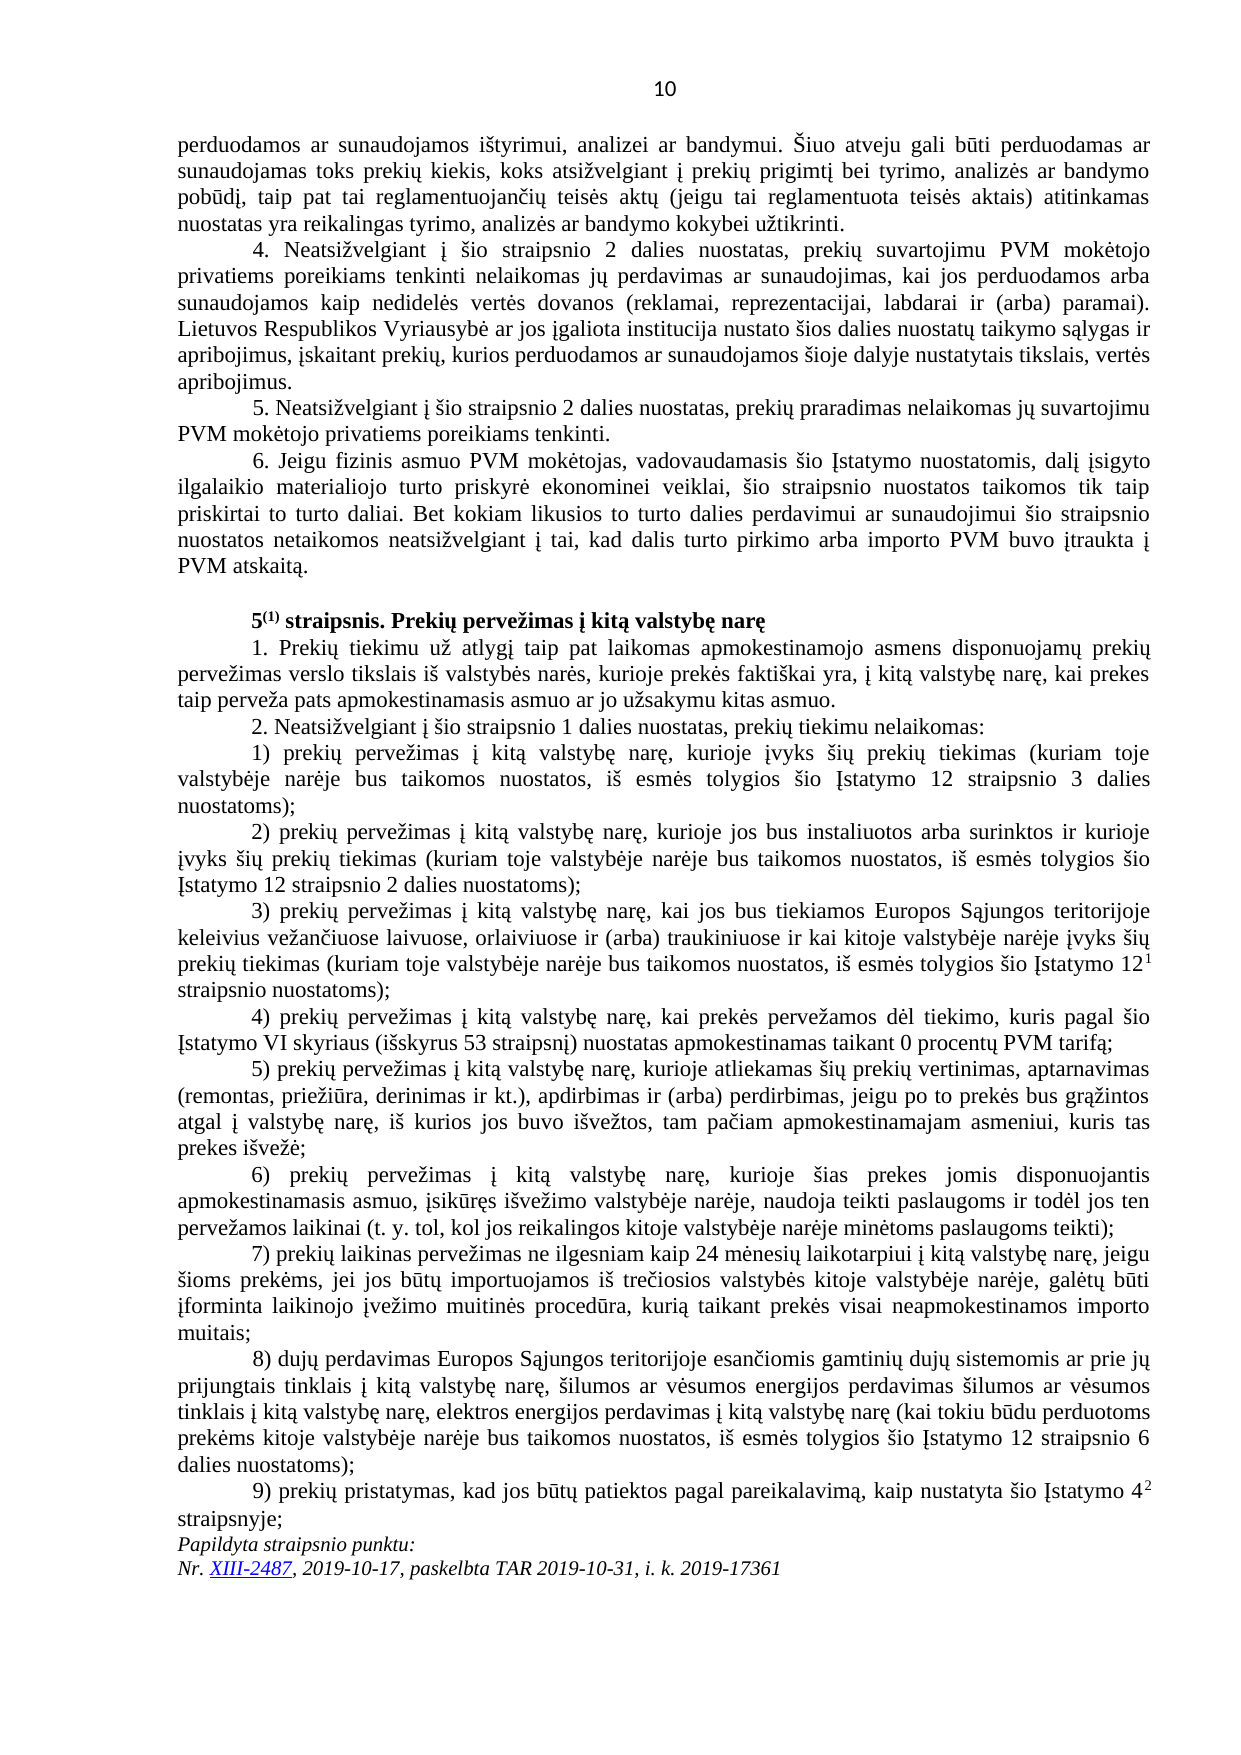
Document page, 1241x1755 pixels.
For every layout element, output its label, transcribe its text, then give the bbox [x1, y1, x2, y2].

text 4) prekių pervežimas į kitą valstybę narę, kai prekės pervežamos dėl tiekimo, kuris pagal šio Įstatymo VI skyriaus (išskyrus 53 straipsnį) nuostatas apmokestinamas taikant 0 procentų PVM tarifą; [177, 1003, 1152, 1055]
text 9) prekių pristatymas, kad jos būtų patiektos pagal pareikalavimą, kaip nustatyta šio Įstatymo 42 straipsnyje; [177, 1477, 1152, 1532]
text 5(1) straipsnis. Prekių pervežimas į kitą valstybę narę [177, 607, 1152, 634]
text 1) prekių pervežimas į kitą valstybę narę, kurioje įvyks šių prekių tiekimas (kuriam toje valstybėje narėje bus taikomos nuostatos, iš esmės tolygios šio Įstatymo 12 straipsnio 3 dalies nuostatoms); [177, 739, 1152, 818]
text perduodamos ar sunaudojamos ištyrimui, analizei ar bandymui. Šiuo atveju gali būti perduodamas ar sunaudojamas toks prekių kiekis, koks atsižvelgiant į prekių prigimtį bei tyrimo, analizės ar bandymo pobūdį, taip pat tai reglamentuojančių teisės aktų (jeigu tai reglamentuota teisės aktais) atitinkamas nuostatas yra reikalingas tyrimo, analizės ar bandymo kokybei užtikrinti. [177, 131, 1152, 236]
text 4. Neatsižvelgiant į šio straipsnio 2 dalies nuostatas, prekių suvartojimu PVM mokėtojo privatiems poreikiams tenkinti nelaikomas jų perdavimas ar sunaudojimas, kai jos perduodamos arba sunaudojamos kaip nedidelės vertės dovanos (reklamai, reprezentacijai, labdarai ir (arba) paramai). Lietuvos Respublikos Vyriausybė ar jos įgaliota institucija nustato šios dalies nuostatų taikymo sąlygas ir apribojimus, įskaitant prekių, kurios perduodamos ar sunaudojamos šioje dalyje nustatytais tikslais, vertės apribojimus. [177, 236, 1152, 394]
text 3) prekių pervežimas į kitą valstybę narę, kai jos bus tiekiamos Europos Sąjungos teritorijoje keleivius vežančiuose laivuose, orlaiviuose ir (arba) traukiniuose ir kai kitoje valstybėje narėje įvyks šių prekių tiekimas (kuriam toje valstybėje narėje bus taikomos nuostatos, iš esmės tolygios šio Įstatymo 121 straipsnio nuostatoms); [177, 897, 1152, 1003]
text Nr. XIII-2487, 2019-10-17, paskelbta TAR 2019-10-31, i. k. 2019-17361 [177, 1556, 1152, 1580]
text 5) prekių pervežimas į kitą valstybę narę, kurioje atliekamas šių prekių vertinimas, aptarnavimas (remontas, priežiūra, derinimas ir kt.), apdirbimas ir (arba) perdirbimas, jeigu po to prekės bus grąžintos atgal į valstybę narę, iš kurios jos buvo išvežtos, tam pačiam apmokestinamajam asmeniui, kuris tas prekes išvežė; [177, 1055, 1152, 1161]
text 8) dujų perdavimas Europos Sąjungos teritorijoje esančiomis gamtinių dujų sistemomis ar prie jų prijungtais tinklais į kitą valstybę narę, šilumos ar vėsumos energijos perdavimas šilumos ar vėsumos tinklais į kitą valstybę narę, elektros energijos perdavimas į kitą valstybę narę (kai tokiu būdu perduotoms prekėms kitoje valstybėje narėje bus taikomos nuostatos, iš esmės tolygios šio Įstatymo 12 straipsnio 6 dalies nuostatoms); [177, 1345, 1152, 1477]
text 5. Neatsižvelgiant į šio straipsnio 2 dalies nuostatas, prekių praradimas nelaikomas jų suvartojimu PVM mokėtojo privatiems poreikiams tenkinti. [177, 394, 1152, 447]
text 6. Jeigu fizinis asmuo PVM mokėtojas, vadovaudamasis šio Įstatymo nuostatomis, dalį įsigyto ilgalaikio materialiojo turto priskyrė ekonominei veiklai, šio straipsnio nuostatos taikomos tik taip priskirtai to turto daliai. Bet kokiam likusios to turto dalies perdavimui ar sunaudojimui šio straipsnio nuostatos netaikomos neatsižvelgiant į tai, kad dalis turto pirkimo arba importo PVM buvo įtraukta į PVM atskaitą. [177, 447, 1152, 579]
text 6) prekių pervežimas į kitą valstybę narę, kurioje šias prekes jomis disponuojantis apmokestinamasis asmuo, įsikūręs išvežimo valstybėje narėje, naudoja teikti paslaugoms ir todėl jos ten pervežamos laikinai (t. y. tol, kol jos reikalingos kitoje valstybėje narėje minėtoms paslaugoms teikti); [177, 1161, 1152, 1240]
text 2) prekių pervežimas į kitą valstybę narę, kurioje jos bus instaliuotos arba surinktos ir kurioje įvyks šių prekių tiekimas (kuriam toje valstybėje narėje bus taikomos nuostatos, iš esmės tolygios šio Įstatymo 12 straipsnio 2 dalies nuostatoms); [177, 818, 1152, 897]
text 1. Prekių tiekimu už atlygį taip pat laikomas apmokestinamojo asmens disponuojamų prekių pervežimas verslo tikslais iš valstybės narės, kurioje prekės faktiškai yra, į kitą valstybę narę, kai prekes taip perveža pats apmokestinamasis asmuo ar jo užsakymu kitas asmuo. [177, 634, 1152, 713]
text 2. Neatsižvelgiant į šio straipsnio 1 dalies nuostatas, prekių tiekimu nelaikomas: [177, 713, 1152, 739]
text 7) prekių laikinas pervežimas ne ilgesniam kaip 24 mėnesių laikotarpiui į kitą valstybę narę, jeigu šioms prekėms, jei jos būtų importuojamos iš trečiosios valstybės kitoje valstybėje narėje, galėtų būti įforminta laikinojo įvežimo muitinės procedūra, kurią taikant prekės visai neapmokestinamos importo muitais; [177, 1240, 1152, 1345]
text Papildyta straipsnio punktu: [177, 1532, 1152, 1556]
